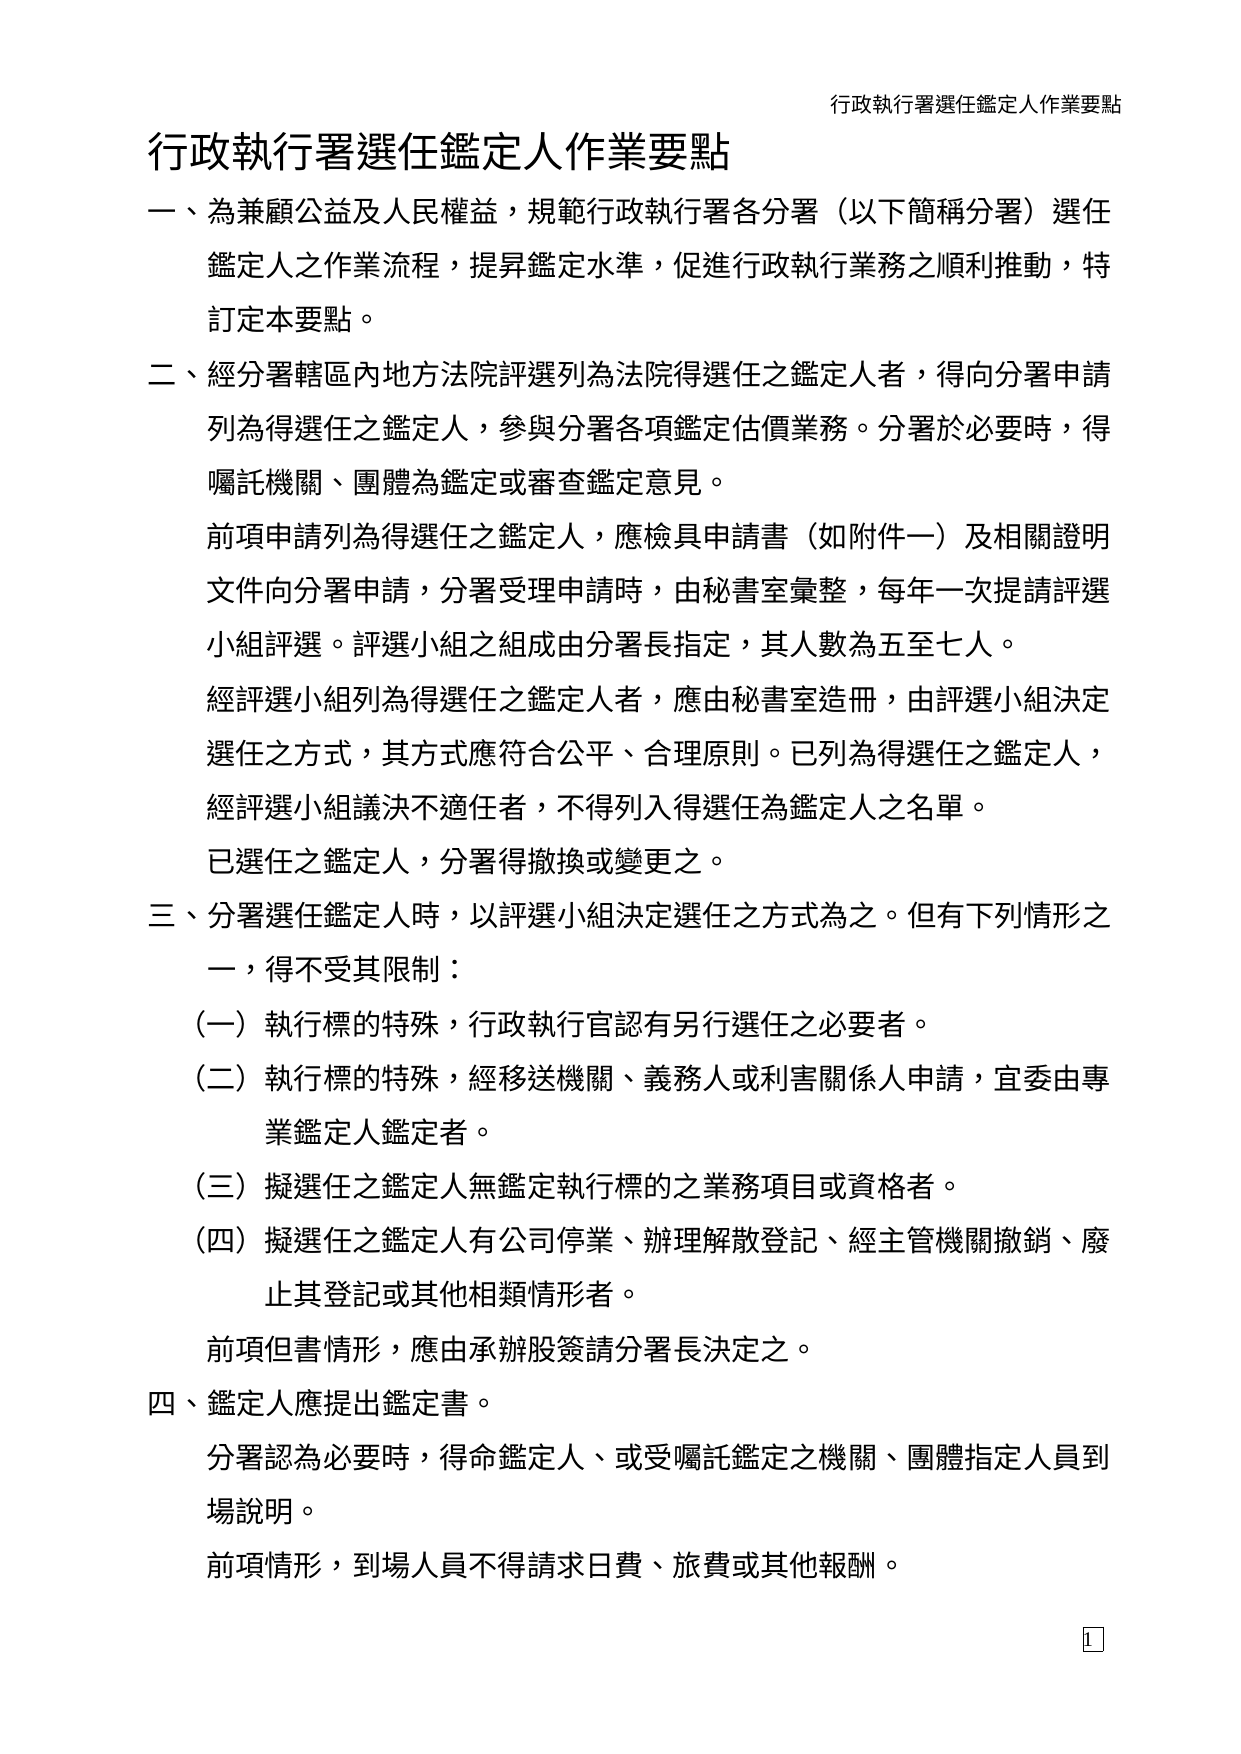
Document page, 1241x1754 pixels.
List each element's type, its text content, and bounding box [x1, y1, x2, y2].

text （四）擬選任之鑑定人有公司停業、辦理解散登記、經主管機關撤銷、廢止其登記或其他相類情形者。 [177, 1208, 1122, 1317]
list 鑑定人應提出鑑定書。 [148, 1371, 1122, 1425]
text （二）執行標的特殊，經移送機關、義務人或利害關係人申請，宜委由專業鑑定人鑑定者。 [177, 1046, 1122, 1154]
text 前項但書情形，應由承辦股簽請分署長決定之。 [206, 1317, 1122, 1371]
text 前項申請列為得選任之鑑定人，應檢具申請書（如附件一）及相關證明文件向分署申請，分署受理申請時，由秘書室彙整，每年一次提請評選小組評選。評選小組之組成由分署長指定，其人數為五至七人。 [206, 504, 1122, 667]
text 前項情形，到場人員不得請求日費、旅費或其他報酬。 [148, 1533, 1122, 1587]
text （一）執行標的特殊，行政執行官認有另行選任之必要者。 [148, 992, 1122, 1046]
list 分署選任鑑定人時，以評選小組決定選任之方式為之。但有下列情形之一，得不受其限制： [148, 883, 1122, 992]
text 已選任之鑑定人，分署得撤換或變更之。 [206, 829, 1122, 883]
list 經分署轄區內地方法院評選列為法院得選任之鑑定人者，得向分署申請列為得選任之鑑定人，參與分署各項鑑定估價業務。分署於必要時，得囑託機關、團體為鑑定或審查鑑定意見。 [148, 342, 1122, 504]
text 行政執行署選任鑑定人作業要點 [148, 119, 1122, 179]
text （三）擬選任之鑑定人無鑑定執行標的之業務項目或資格者。 [148, 1154, 1122, 1208]
text 分署認為必要時，得命鑑定人、或受囑託鑑定之機關、團體指定人員到場說明。 [206, 1425, 1122, 1533]
list 為兼顧公益及人民權益，規範行政執行署各分署（以下簡稱分署）選任鑑定人之作業流程，提昇鑑定水準，促進行政執行業務之順利推動，特訂定本要點。 [148, 179, 1122, 342]
text 經評選小組列為得選任之鑑定人者，應由秘書室造冊，由評選小組決定選任之方式，其方式應符合公平、合理原則。已列為得選任之鑑定人，經評選小組議決不適任者，不得列入得選任為鑑定人之名單。 [206, 667, 1122, 829]
